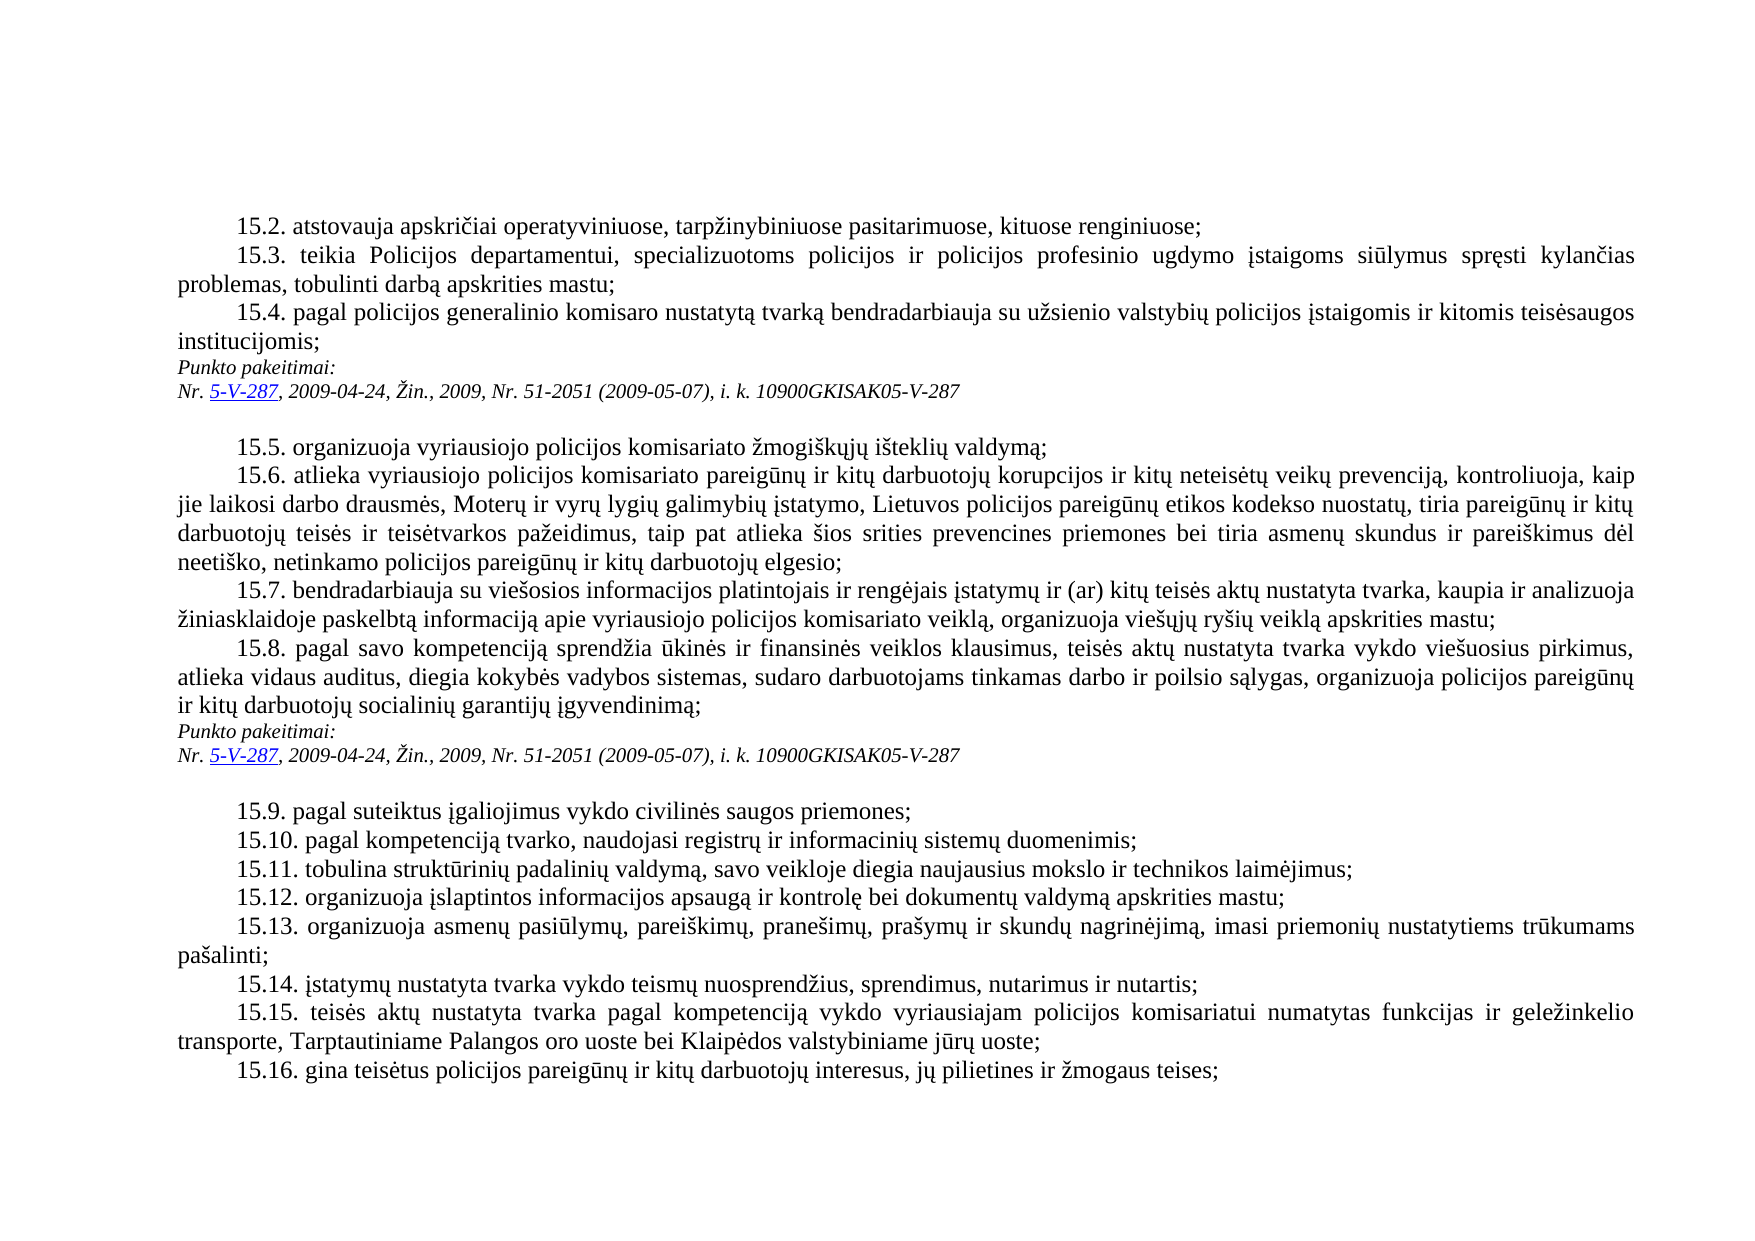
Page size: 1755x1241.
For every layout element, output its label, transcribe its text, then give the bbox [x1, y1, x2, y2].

text 15.9. pagal suteiktus įgaliojimus vykdo civilinės saugos priemones; [177, 796, 1636, 825]
text Nr. 5-V-287, 2009-04-24, Žin., 2009, Nr. 51-2051 (2009-05-07), i. k. 10900GKISAK05-V-287 [177, 743, 1636, 767]
text 15.2. atstovauja apskričiai operatyviniuose, tarpžinybiniuose pasitarimuose, kituose renginiuose; [177, 211, 1636, 240]
text 15.13. organizuoja asmenų pasiūlymų, pareiškimų, pranešimų, prašymų ir skundų nagrinėjimą, imasi priemonių nustatytiems trūkumams pašalinti; [177, 911, 1636, 969]
text 15.6. atlieka vyriausiojo policijos komisariato pareigūnų ir kitų darbuotojų korupcijos ir kitų neteisėtų veikų prevenciją, kontroliuoja, kaip jie laikosi darbo drausmės, Moterų ir vyrų lygių galimybių įstatymo, Lietuvos policijos pareigūnų etikos kodekso nuostatų, tiria pareigūnų ir kitų darbuotojų teisės ir teisėtvarkos pažeidimus, taip pat atlieka šios srities prevencines priemones bei tiria asmenų skundus ir pareiškimus dėl neetiško, netinkamo policijos pareigūnų ir kitų darbuotojų elgesio; [177, 461, 1636, 576]
text 15.8. pagal savo kompetenciją sprendžia ūkinės ir finansinės veiklos klausimus, teisės aktų nustatyta tvarka vykdo viešuosius pirkimus, atlieka vidaus auditus, diegia kokybės vadybos sistemas, sudaro darbuotojams tinkamas darbo ir poilsio sąlygas, organizuoja policijos pareigūnų ir kitų darbuotojų socialinių garantijų įgyvendinimą; [177, 633, 1636, 719]
text 15.10. pagal kompetenciją tvarko, naudojasi registrų ir informacinių sistemų duomenimis; [177, 825, 1636, 854]
text 15.11. tobulina struktūrinių padalinių valdymą, savo veikloje diegia naujausius mokslo ir technikos laimėjimus; [177, 854, 1636, 882]
text 15.15. teisės aktų nustatyta tvarka pagal kompetenciją vykdo vyriausiajam policijos komisariatui numatytas funkcijas ir geležinkelio transporte, Tarptautiniame Palangos oro uoste bei Klaipėdos valstybiniame jūrų uoste; [177, 997, 1636, 1055]
text 15.5. organizuoja vyriausiojo policijos komisariato žmogiškųjų išteklių valdymą; [177, 432, 1636, 461]
text Punkto pakeitimai: [177, 719, 1636, 743]
text Punkto pakeitimai: [177, 355, 1636, 379]
text 15.7. bendradarbiauja su viešosios informacijos platintojais ir rengėjais įstatymų ir (ar) kitų teisės aktų nustatyta tvarka, kaupia ir analizuoja žiniasklaidoje paskelbtą informaciją apie vyriausiojo policijos komisariato veiklą, organizuoja viešųjų ryšių veiklą apskrities mastu; [177, 576, 1636, 633]
text 15.12. organizuoja įslaptintos informacijos apsaugą ir kontrolę bei dokumentų valdymą apskrities mastu; [177, 882, 1636, 911]
text Nr. 5-V-287, 2009-04-24, Žin., 2009, Nr. 51-2051 (2009-05-07), i. k. 10900GKISAK05-V-287 [177, 379, 1636, 403]
text 15.3. teikia Policijos departamentui, specializuotoms policijos ir policijos profesinio ugdymo įstaigoms siūlymus spręsti kylančias problemas, tobulinti darbą apskrities mastu; [177, 240, 1636, 297]
text 15.16. gina teisėtus policijos pareigūnų ir kitų darbuotojų interesus, jų pilietines ir žmogaus teises; [177, 1055, 1636, 1084]
text 15.14. įstatymų nustatyta tvarka vykdo teismų nuosprendžius, sprendimus, nutarimus ir nutartis; [177, 969, 1636, 997]
text 15.4. pagal policijos generalinio komisaro nustatytą tvarką bendradarbiauja su užsienio valstybių policijos įstaigomis ir kitomis teisėsaugos institucijomis; [177, 297, 1636, 355]
